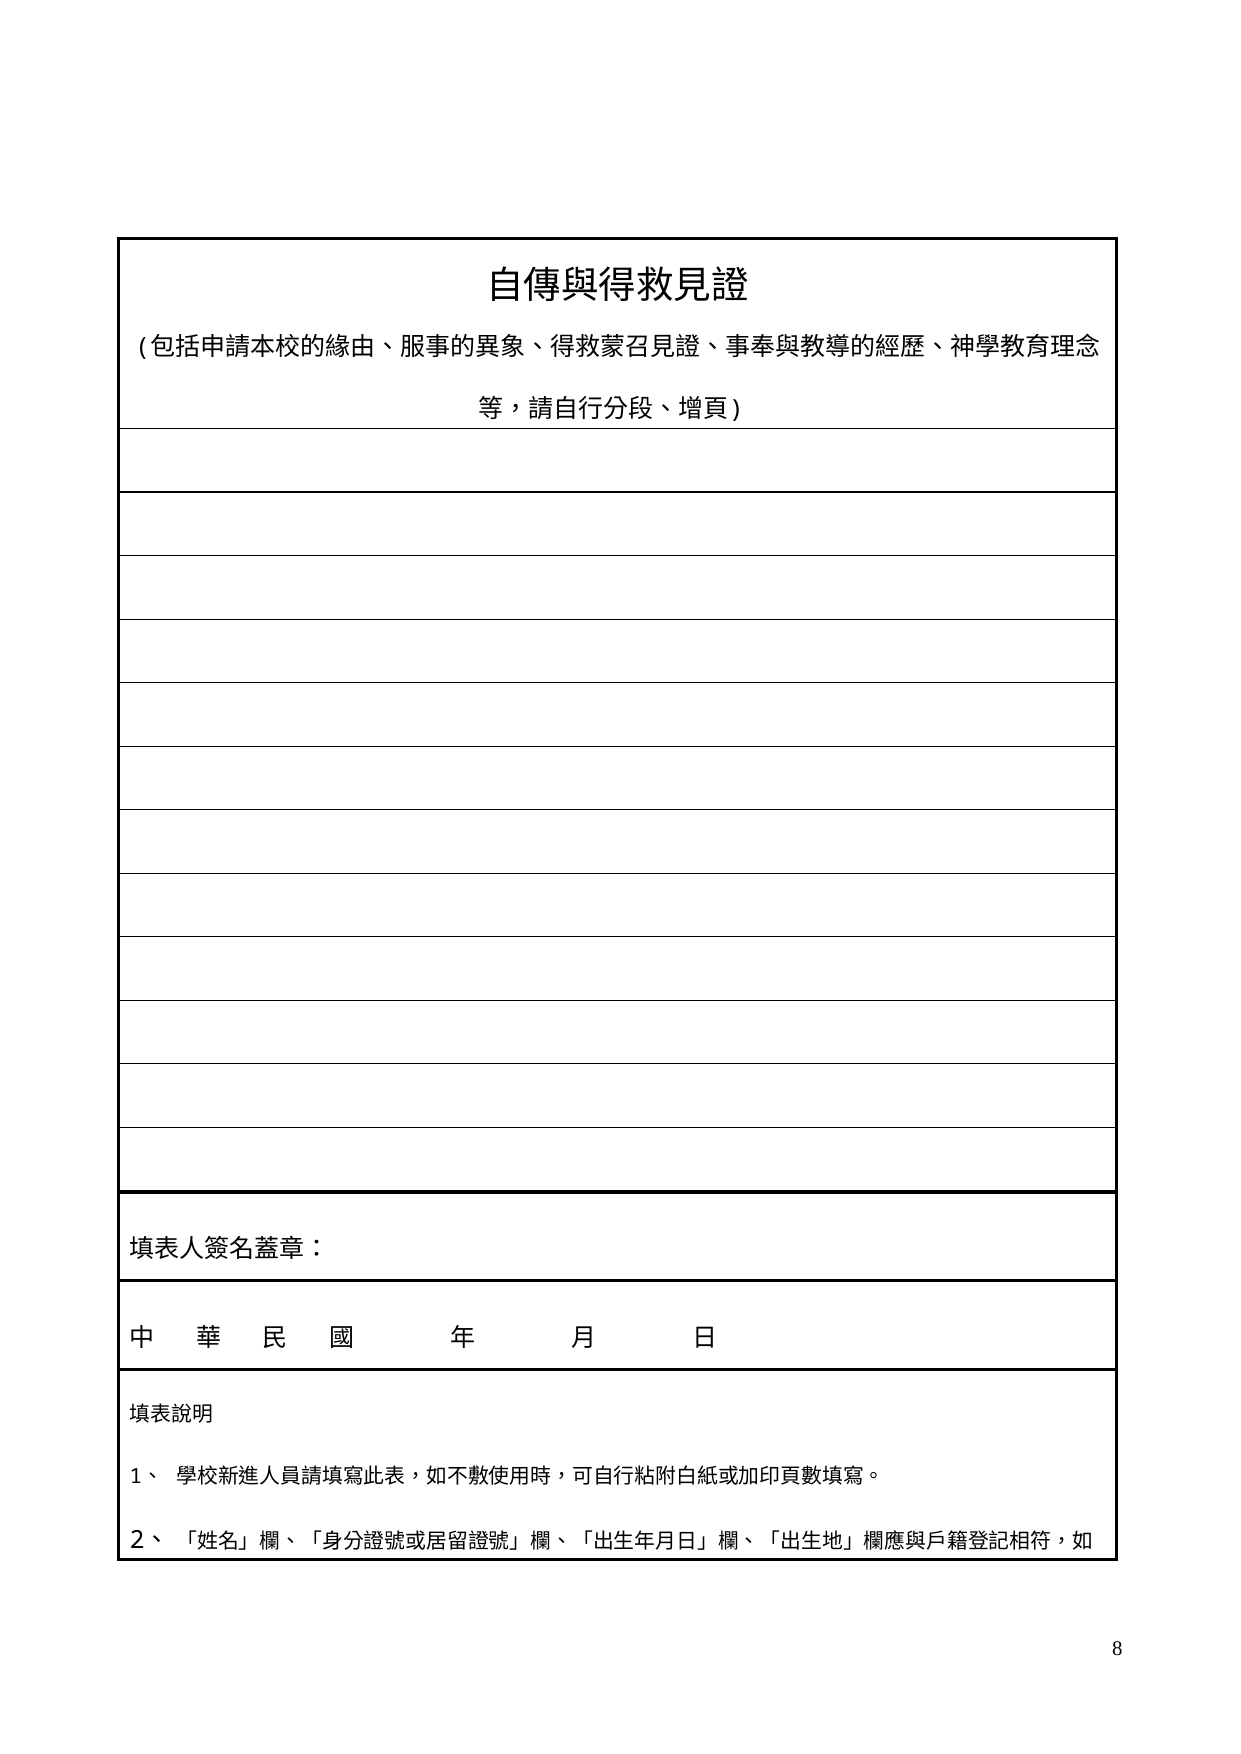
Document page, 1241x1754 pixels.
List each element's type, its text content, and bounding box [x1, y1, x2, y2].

table_cell [120, 493, 1115, 555]
table_cell [120, 874, 1115, 936]
table_cell [120, 1001, 1115, 1063]
table_cell 填表人簽名蓋章： [120, 1194, 1115, 1279]
table_cell [120, 937, 1115, 1000]
table_cell [120, 683, 1115, 746]
table_cell [120, 556, 1115, 618]
table_cell [120, 429, 1115, 491]
table_cell [120, 1064, 1115, 1127]
table_cell [120, 620, 1115, 682]
table_cell 中華民國 年 月 日 [120, 1282, 1115, 1367]
table_header 自傳與得救見證 (包括申請本校的緣由、服事的異象、得救蒙召見證、事奉與教導的經歷、神學教育理念等，請自行分段、增頁) [120, 240, 1115, 428]
table_cell [120, 747, 1115, 809]
table_cell [120, 1128, 1115, 1190]
table_cell [120, 810, 1115, 873]
table_cell 填表說明 學校新進人員請填寫此表，如不敷使用時，可自行粘附白紙或加印頁數填寫。 「姓名」欄、「身分證號或居留證號」欄、「出生年月日」欄、「出生地」欄應與戶籍登記相符，如 [120, 1371, 1115, 1558]
